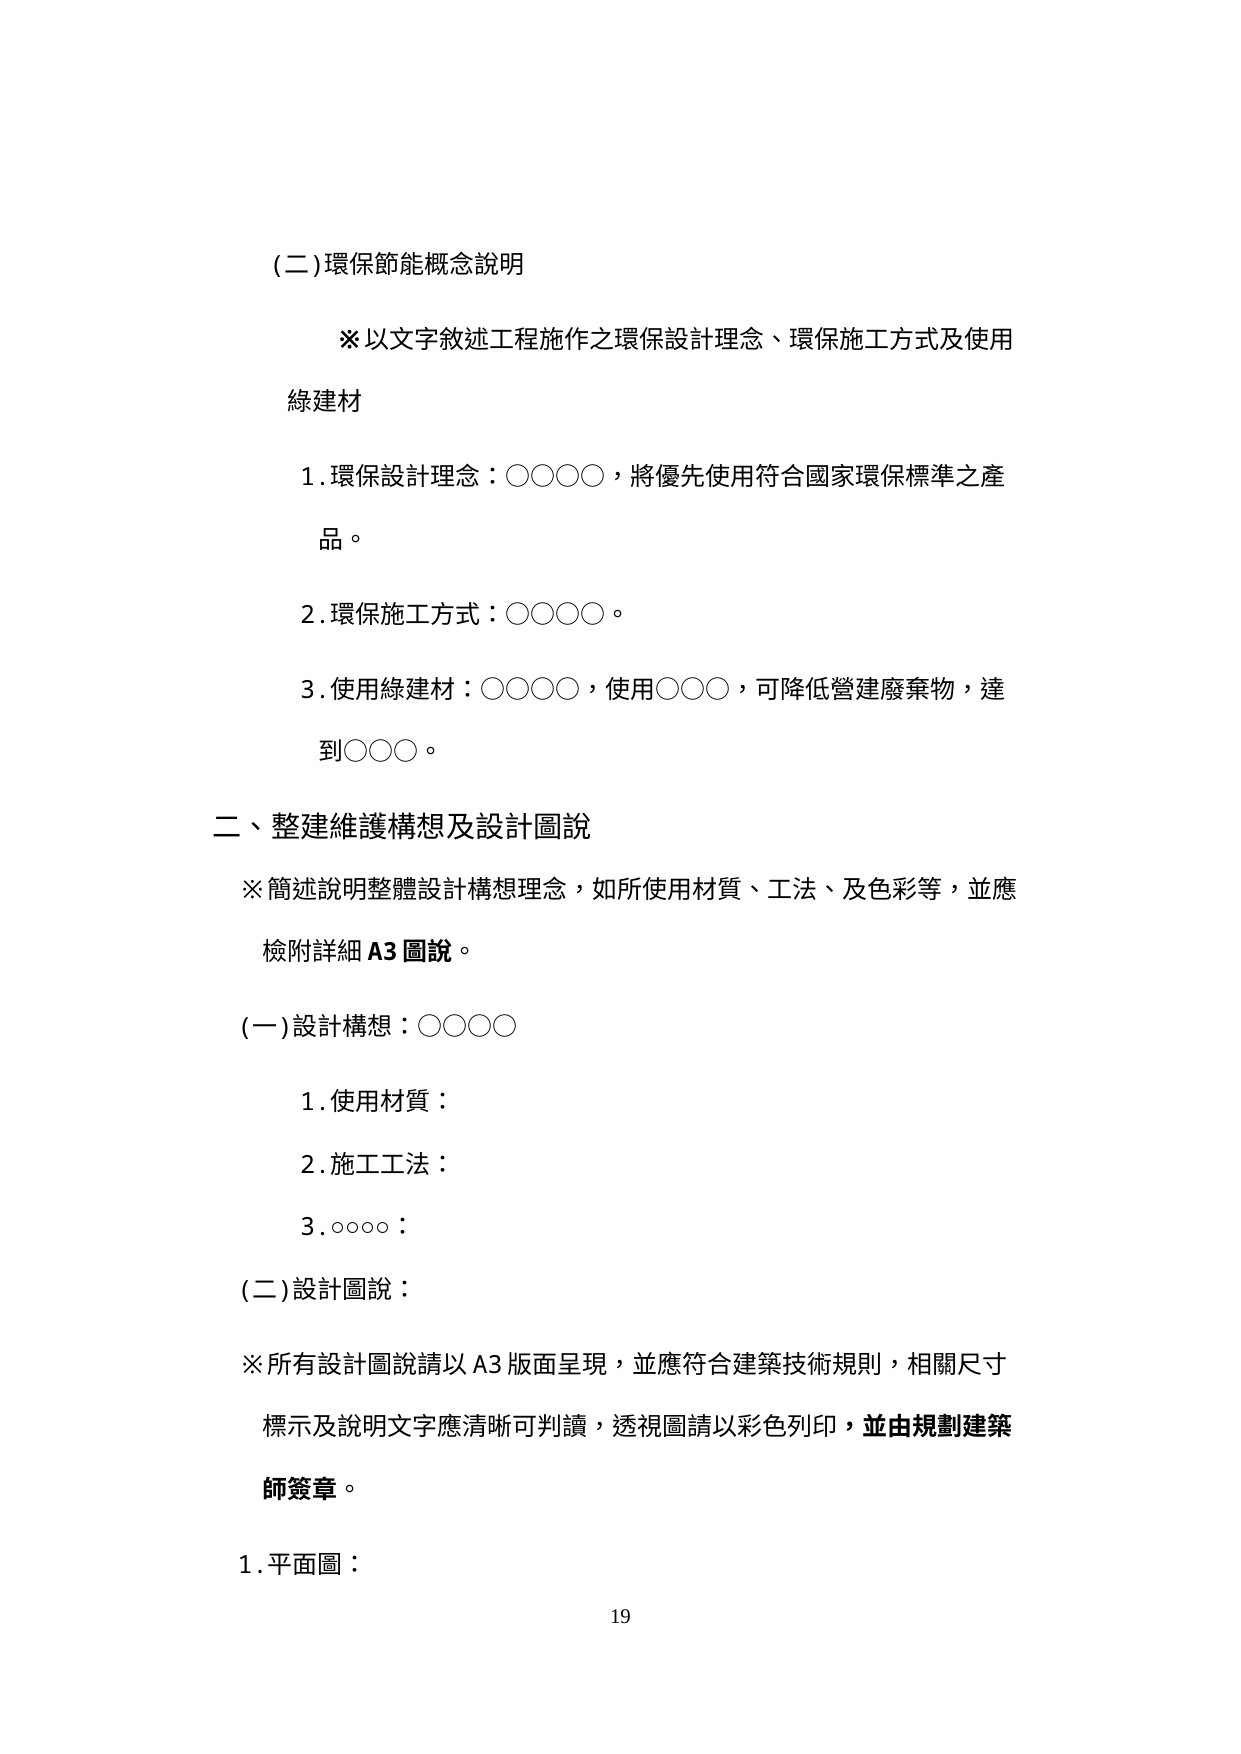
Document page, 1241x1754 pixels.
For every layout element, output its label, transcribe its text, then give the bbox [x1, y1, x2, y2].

text (一)設計構想：○○○○ [237, 983, 1028, 1046]
text 1.平面圖： [237, 1521, 1028, 1583]
text 二、整建維護構想及設計圖說 [212, 783, 1028, 846]
text 3.○○○○： [300, 1183, 1028, 1246]
text ※簡述說明整體設計構想理念，如所使用材質、工法、及色彩等，並應檢附詳細A3圖說。 [237, 846, 1028, 971]
text (二)環保節能概念說明 [269, 221, 1028, 283]
text 2.施工工法： [300, 1121, 1028, 1183]
text 1.環保設計理念：○○○○，將優先使用符合國家環保標準之產品。 [300, 433, 1028, 558]
text 3.使用綠建材：○○○○，使用○○○，可降低營建廢棄物，達到○○○。 [300, 646, 1028, 771]
text ※所有設計圖說請以A3版面呈現，並應符合建築技術規則，相關尺寸標示及說明文字應清晰可判讀，透視圖請以彩色列印，並由規劃建築師簽章。 [237, 1321, 1028, 1508]
text (二)設計圖說： [237, 1246, 1028, 1308]
text 1.使用材質： [300, 1058, 1028, 1121]
text ※以文字敘述工程施作之環保設計理念、環保施工方式及使用綠建材 [287, 296, 1028, 421]
text 2.環保施工方式：○○○○。 [300, 571, 1028, 633]
